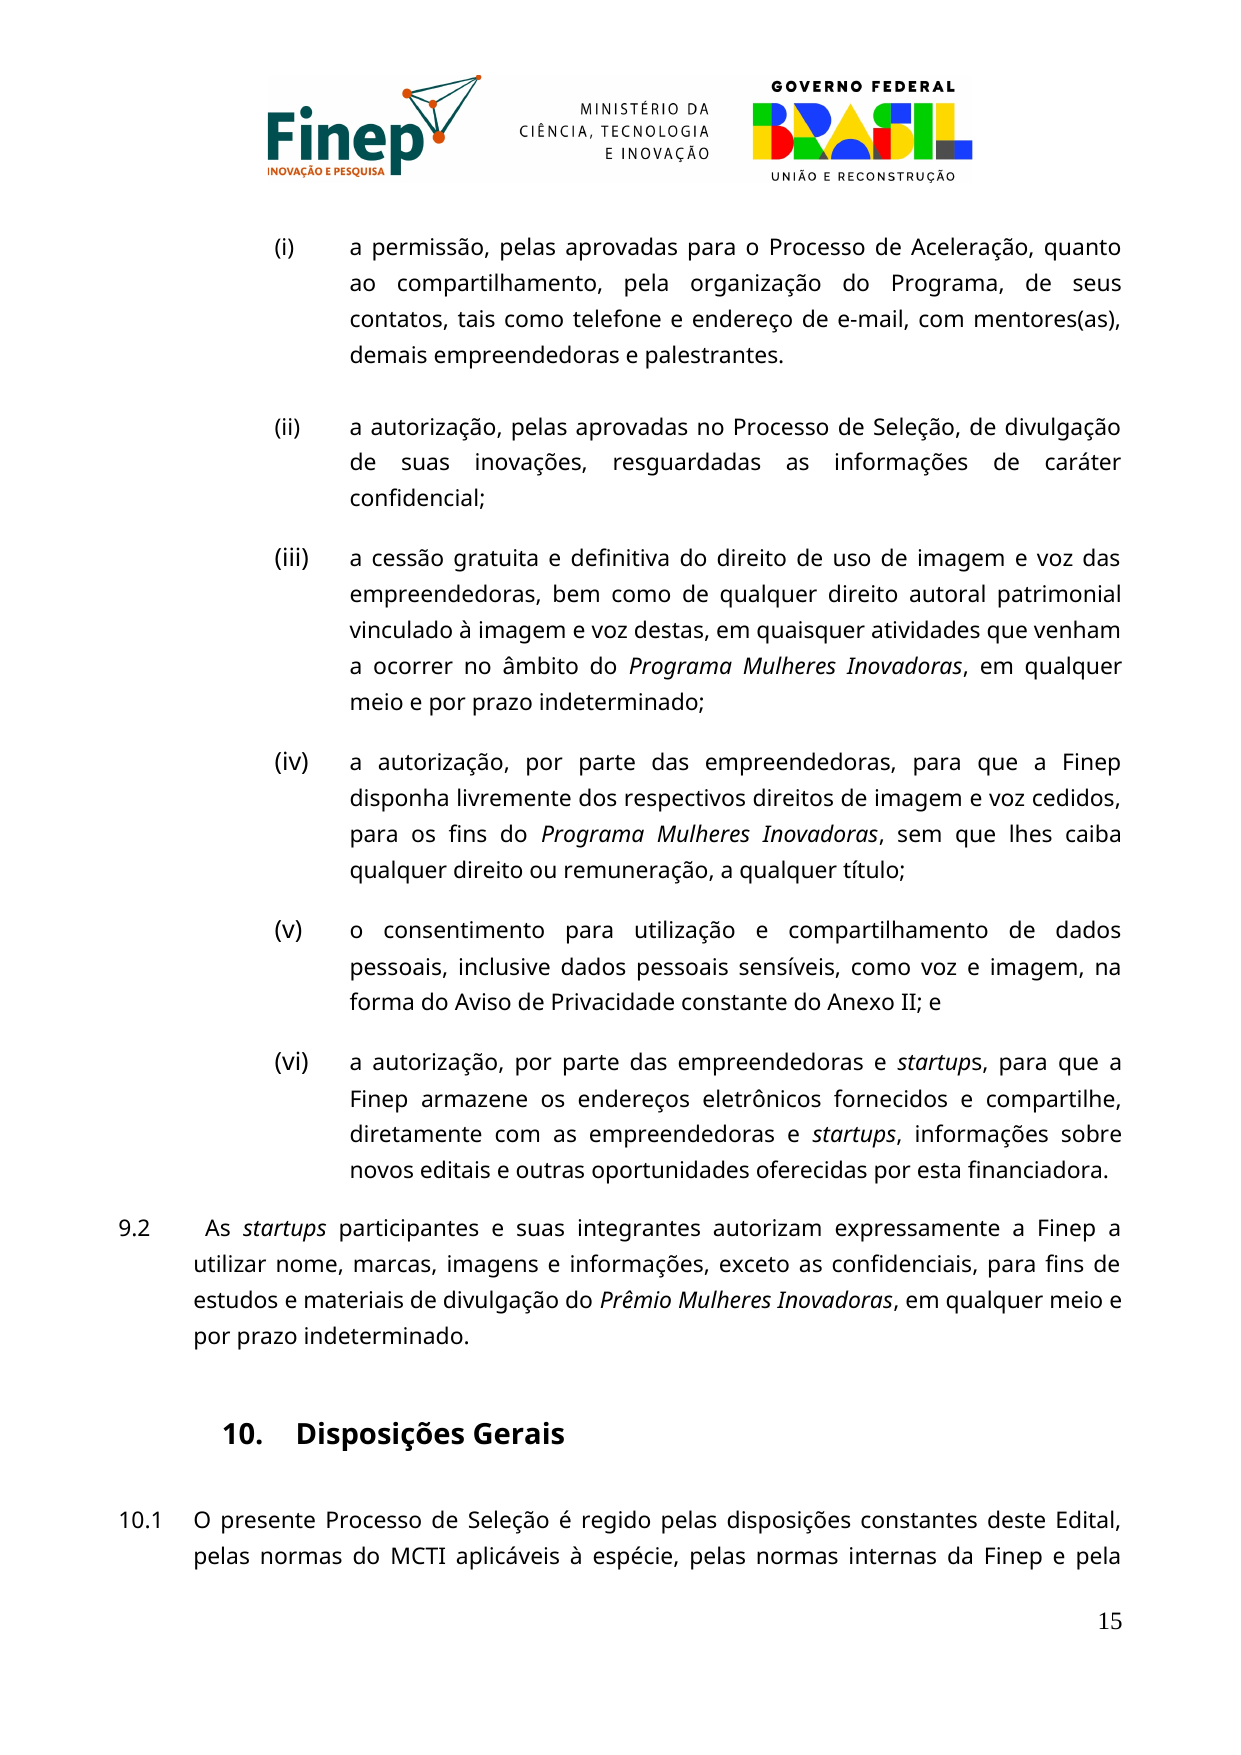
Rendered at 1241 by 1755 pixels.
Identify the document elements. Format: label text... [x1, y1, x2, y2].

list a cessão gratuita e definitiva do direito de uso de imagem e voz das empreendedoras, bem como de qualquer direito autoral patrimonial vinculado à imagem e voz destas, em quaisquer atividades que venham a ocorrer no âmbito do Programa Mulheres Inovadoras, em qualquer meio e por prazo indeterminado; [274, 540, 1122, 717]
list O presente Processo de Seleção é regido pelas disposições constantes deste Edital, pelas normas do MCTI aplicáveis à espécie, pelas normas internas da Finep e pela [118, 1504, 1122, 1571]
list Disposições Gerais [222, 1413, 1122, 1453]
list a autorização, por parte das empreendedoras, para que a Finep disponha livremente dos respectivos direitos de imagem e voz cedidos, para os fins do Programa Mulheres Inovadoras, sem que lhes caiba qualquer direito ou remuneração, a qualquer título; [274, 744, 1122, 886]
list a permissão, pelas aprovadas para o Processo de Aceleração, quanto ao compartilhamento, pela organização do Programa, de seus contatos, tais como telefone e endereço de e-mail, com mentores(as), demais empreendedoras e palestrantes. [274, 231, 1122, 370]
list a autorização, por parte das empreendedoras e startups, para que a Finep armazene os endereços eletrônicos fornecidos e compartilhe, diretamente com as empreendedoras e startups, informações sobre novos editais e outras oportunidades oferecidas por esta financiadora. [274, 1044, 1122, 1186]
list As startups participantes e suas integrantes autorizam expressamente a Finep a utilizar nome, marcas, imagens e informações, exceto as confidenciais, para fins de estudos e materiais de divulgação do Prêmio Mulheres Inovadoras, em qualquer meio e por prazo indeterminado. [118, 1212, 1122, 1351]
list a autorização, pelas aprovadas no Processo de Seleção, de divulgação de suas inovações, resguardadas as informações de caráter confidencial; [274, 410, 1122, 513]
list o consentimento para utilização e compartilhamento de dados pessoais, inclusive dados pessoais sensíveis, como voz e imagem, na forma do Aviso de Privacidade constante do Anexo II; e [274, 912, 1122, 1018]
